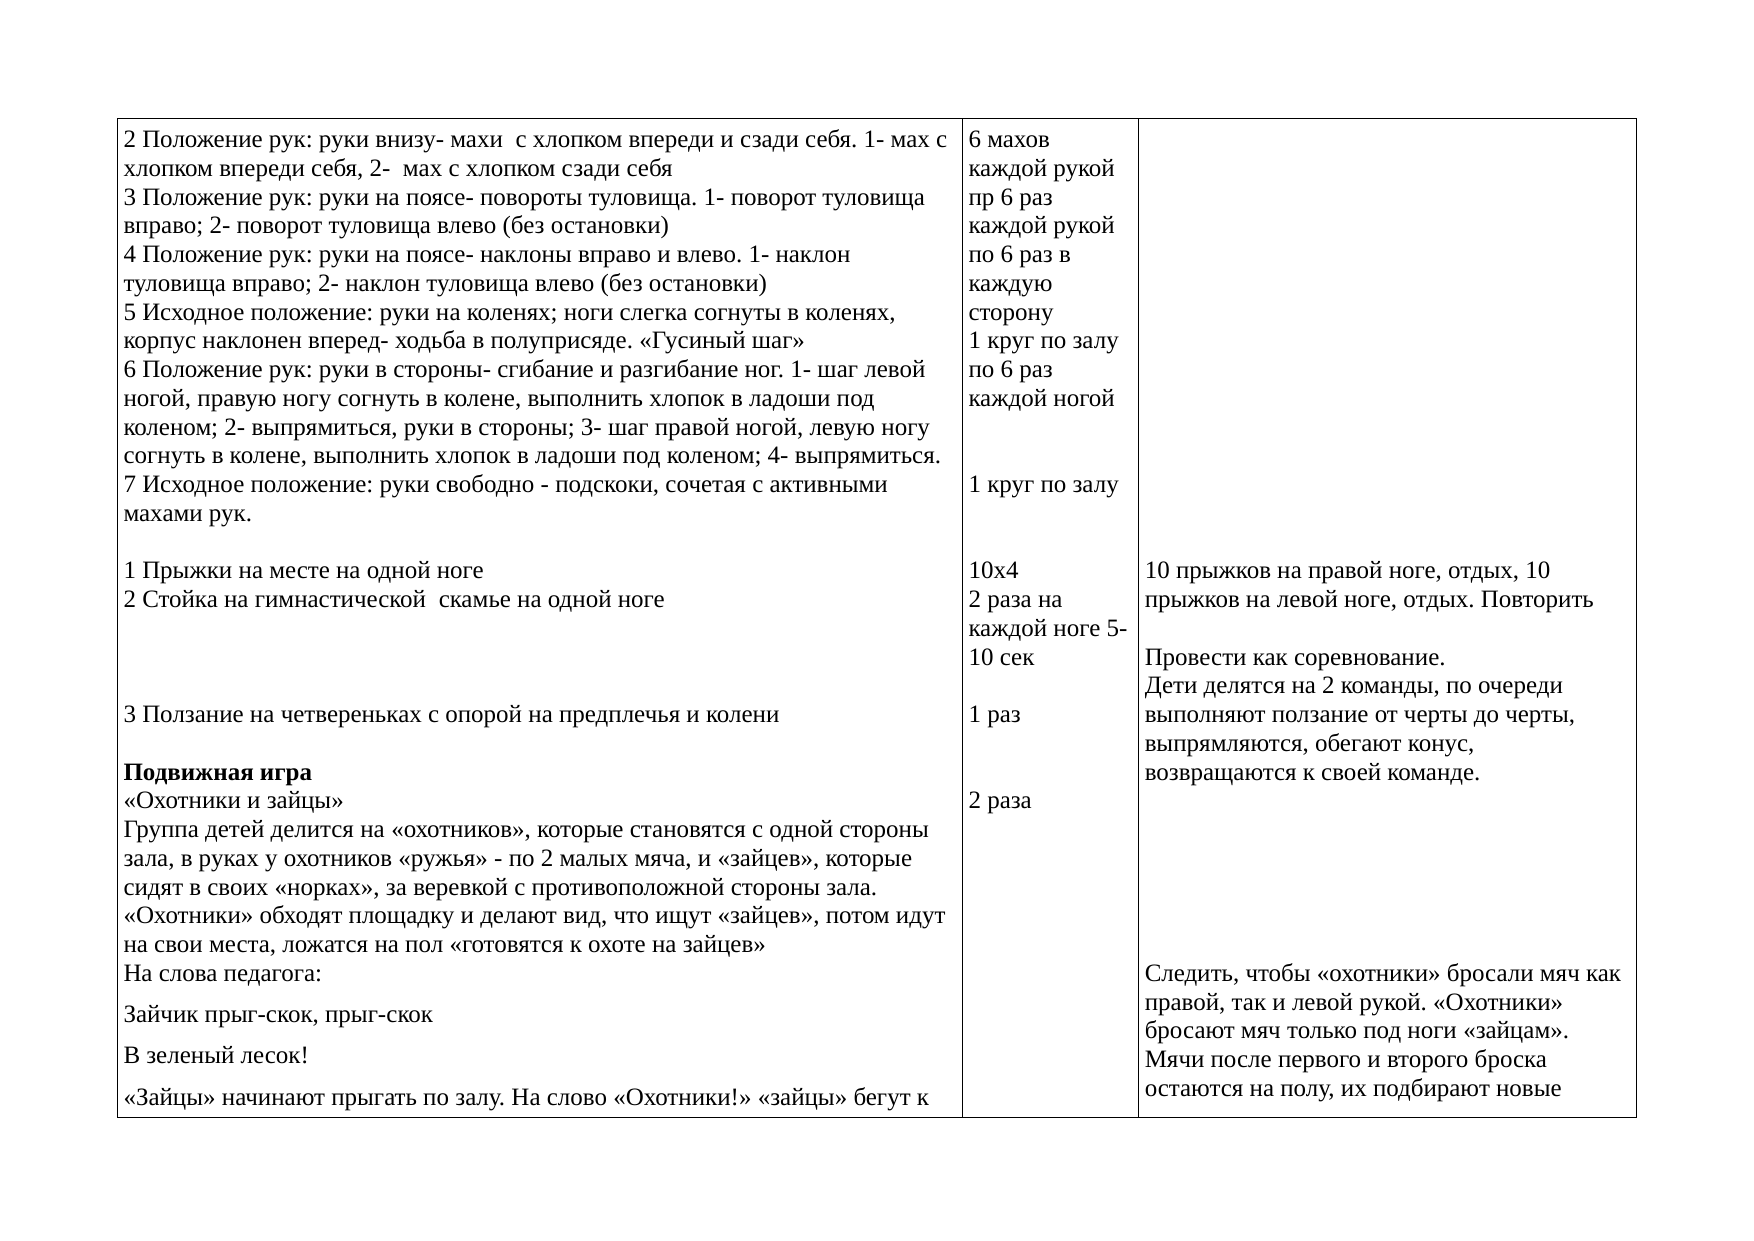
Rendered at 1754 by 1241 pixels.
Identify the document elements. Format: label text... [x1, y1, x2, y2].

table_cell 2 Положение рук: руки внизу- махи с хлопком впереди и сзади себя. 1- мах с хлопком впереди себя, 2- мах с хлопком сзади себя 3 Положение рук: руки на поясе- повороты туловища. 1- поворот туловища вправо; 2- поворот туловища влево (без остановки) 4 Положение рук: руки на поясе- наклоны вправо и влево. 1- наклон туловища вправо; 2- наклон туловища влево (без остановки) 5 Исходное положение: руки на коленях; ноги слегка согнуты в коленях, корпус наклонен вперед- ходьба в полуприсяде. «Гусиный шаг» 6 Положение рук: руки в стороны- сгибание и разгибание ног. 1- шаг левой ногой, правую ногу согнуть в колене, выполнить хлопок в ладоши под коленом; 2- выпрямиться, руки в стороны; 3- шаг правой ногой, левую ногу согнуть в колене, выполнить хлопок в ладоши под коленом; 4- выпрямиться. 7 Исходное положение: руки свободно - подскоки, сочетая с активными махами рук. 1 Прыжки на месте на одной ноге 2 Стойка на гимнастической скамье на одной ноге 3 Ползание на четвереньках с опорой на предплечья и колени Подвижная игра «Охотники и зайцы» Группа детей делится на «охотников», которые становятся с одной стороны зала, в руках у охотников «ружья» - по 2 малых мяча, и «зайцев», которые сидят в своих «норках», за веревкой с противоположной стороны зала. «Охотники» обходят площадку и делают вид, что ищут «зайцев», потом идут на свои места, ложатся на пол «готовятся к охоте на зайцев» На слова педагога: Зайчик прыг-скок, прыг-скок В зеленый лесок! «Зайцы» начинают прыгать по залу. На слово «Охотники!» «зайцы» бегут к [118, 119, 962, 1116]
table_cell 6 махов каждой рукой пр 6 раз каждой рукой по 6 раз в каждую сторону 1 круг по залу по 6 раз каждой ногой 1 круг по залу 10х4 2 раза на каждой ноге 5-10 сек 1 раз 2 раза [963, 119, 1138, 1116]
table_cell 10 прыжков на правой ноге, отдых, 10 прыжков на левой ноге, отдых. Повторить Провести как соревнование. Дети делятся на 2 команды, по очереди выполняют ползание от черты до черты, выпрямляются, обегают конус, возвращаются к своей команде. Следить, чтобы «охотники» бросали мяч как правой, так и левой рукой. «Охотники» бросают мяч только под ноги «зайцам». Мячи после первого и второго броска остаются на полу, их подбирают новые [1139, 119, 1636, 1116]
